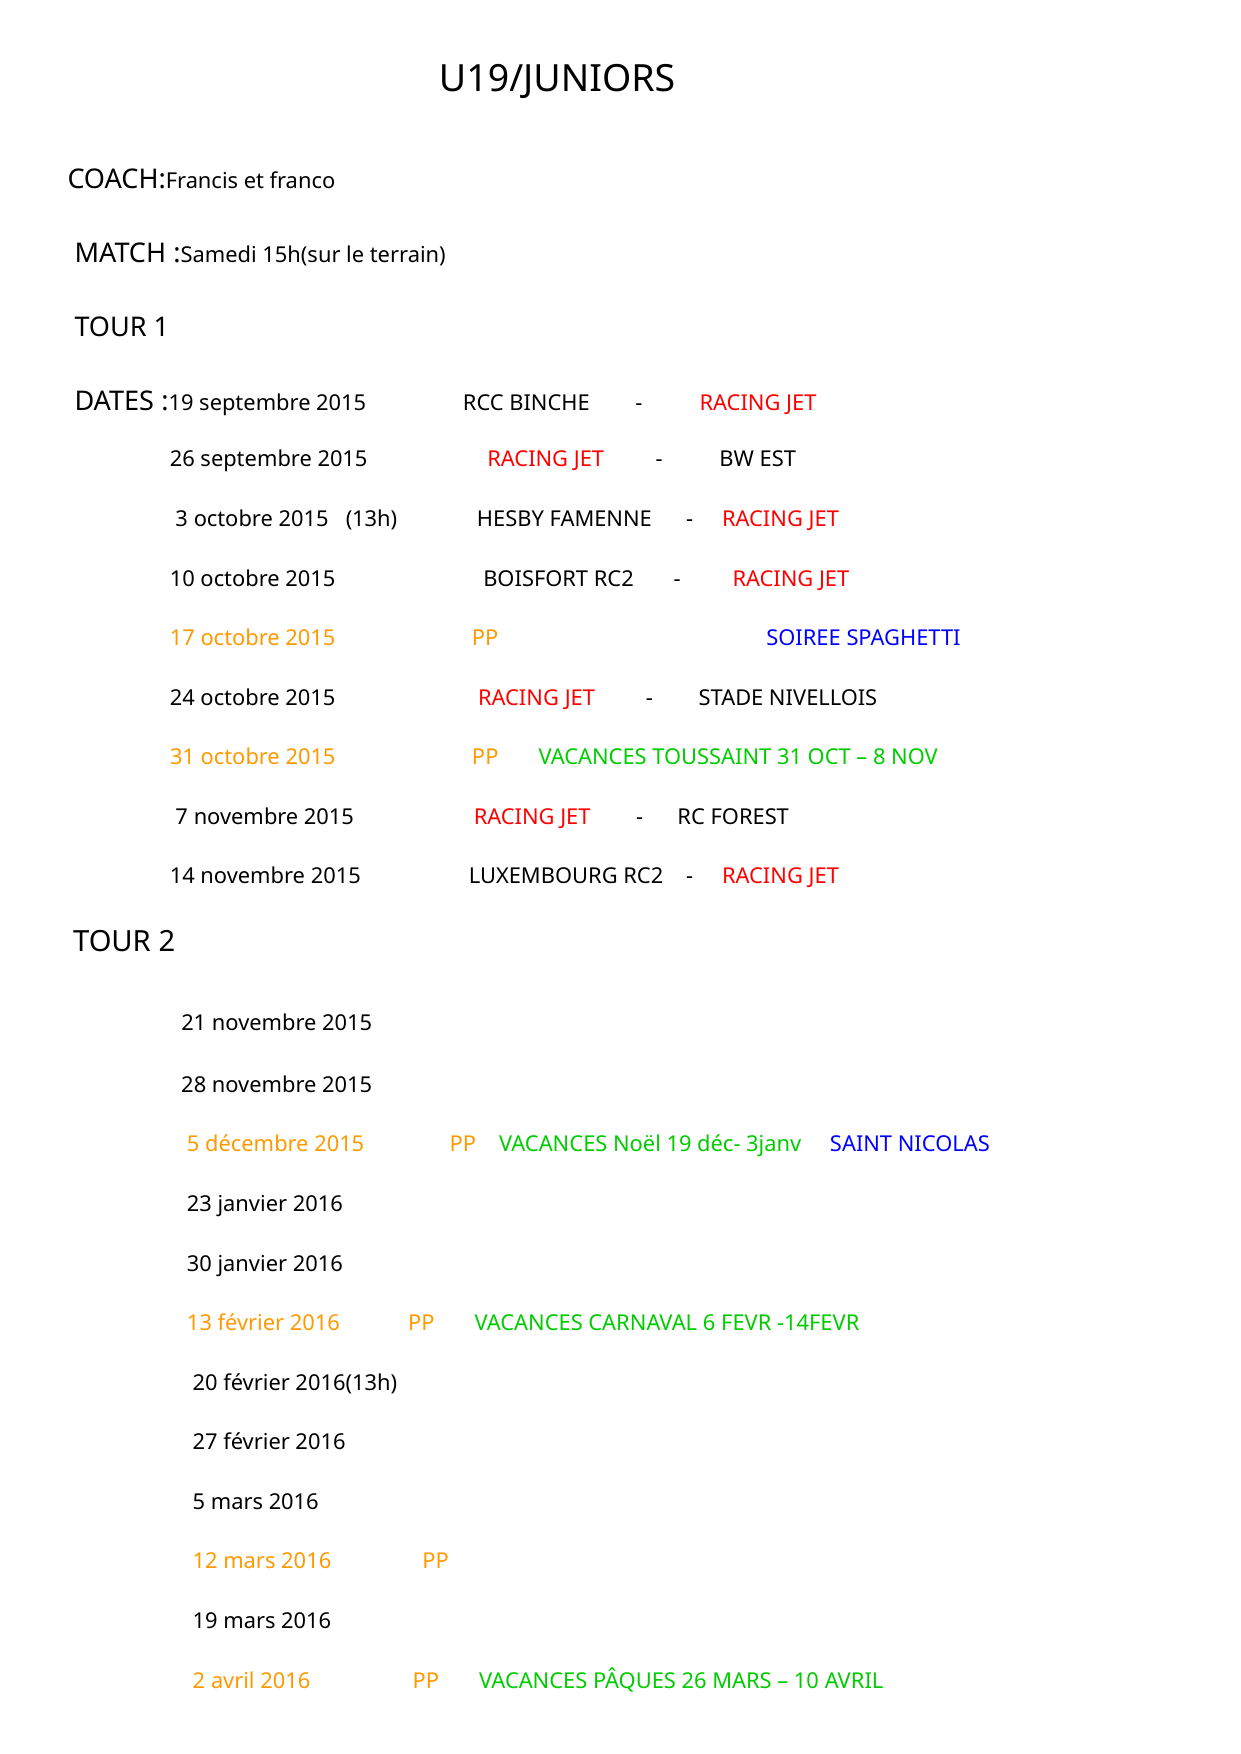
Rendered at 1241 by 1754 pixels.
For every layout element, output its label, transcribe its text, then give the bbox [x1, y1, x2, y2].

text 27 février 2016 [67, 1426, 1180, 1456]
text 3 octobre 2015 (13h) HESBY FAMENNE - RACING JET [67, 503, 1180, 533]
text 31 octobre 2015 PP VACANCES TOUSSAINT 31 OCT – 8 NOV [67, 741, 1180, 771]
text 13 février 2016 PP VACANCES CARNAVAL 6 FEVR -14FEVR [67, 1307, 1180, 1337]
text 23 janvier 2016 [67, 1188, 1180, 1218]
text TOUR 1 [67, 307, 1180, 344]
text 2 avril 2016 PP VACANCES PÂQUES 26 MARS – 10 AVRIL [67, 1665, 1180, 1694]
text 5 décembre 2015 PP VACANCES Noël 19 déc- 3janv SAINT NICOLAS [67, 1128, 1180, 1158]
text 5 mars 2016 [67, 1486, 1180, 1516]
text DATES :19 septembre 2015 RCC BINCHE - RACING JET [67, 381, 1180, 418]
text 10 octobre 2015 BOISFORT RC2 - RACING JET [67, 562, 1180, 592]
text 17 octobre 2015 PP SOIREE SPAGHETTI [67, 622, 1180, 652]
text 20 février 2016(13h) [67, 1367, 1180, 1397]
text U19/JUNIORS [69, 29, 1180, 109]
text 30 janvier 2016 [67, 1248, 1180, 1277]
text 26 septembre 2015 RACING JET - BW EST [67, 443, 1180, 473]
text 19 mars 2016 [67, 1605, 1180, 1635]
text 7 novembre 2015 RACING JET - RC FOREST [67, 801, 1180, 831]
text TOUR 2 [67, 920, 1180, 960]
text 12 mars 2016 PP [67, 1546, 1180, 1575]
text 14 novembre 2015 LUXEMBOURG RC2 - RACING JET [67, 860, 1180, 890]
text MATCH :Samedi 15h(sur le terrain) [67, 234, 1180, 271]
text 28 novembre 2015 [67, 1069, 1180, 1099]
text 24 octobre 2015 RACING JET - STADE NIVELLOIS [67, 682, 1180, 711]
text 21 novembre 2015 [67, 999, 1180, 1039]
text COACH:Francis et franco [67, 160, 1180, 197]
